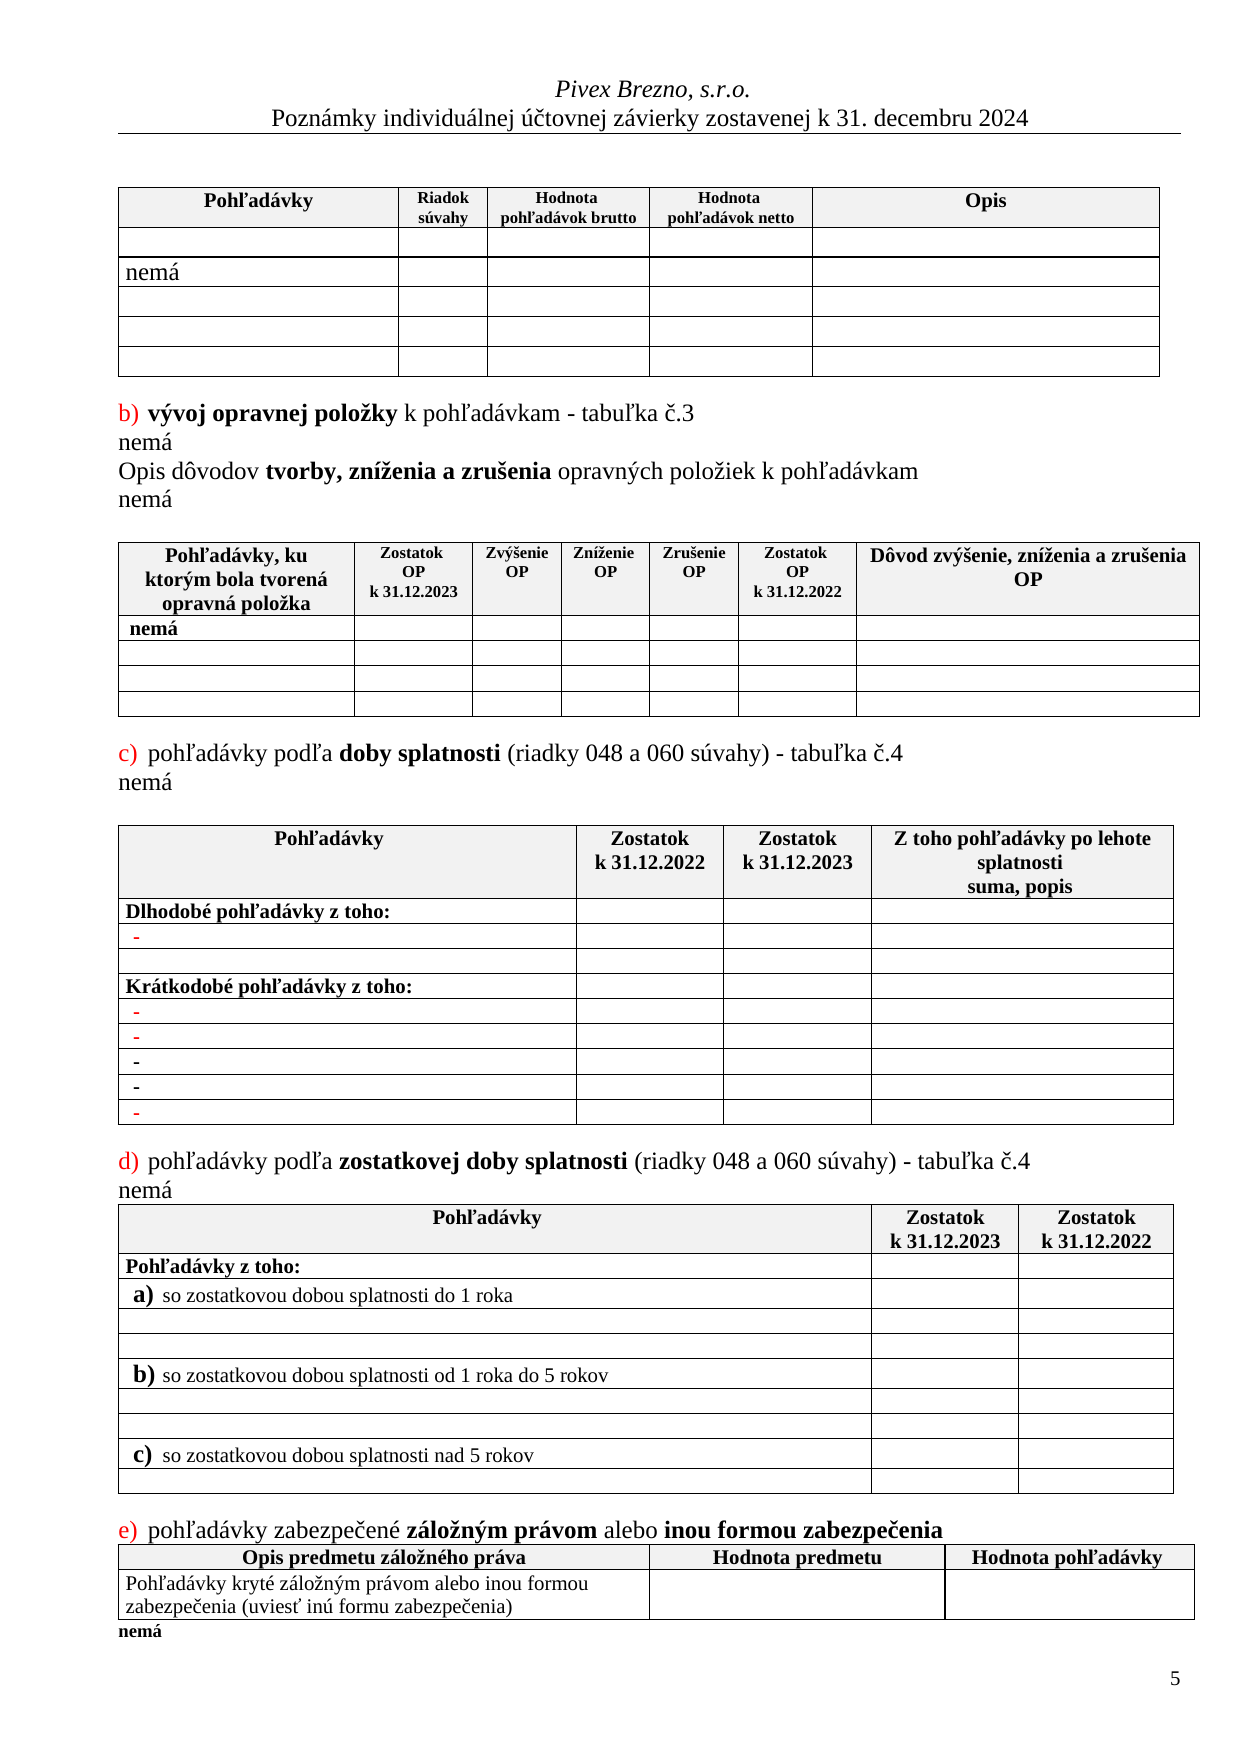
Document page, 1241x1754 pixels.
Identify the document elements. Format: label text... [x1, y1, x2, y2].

table_cell [650, 616, 738, 640]
table_cell [872, 1024, 1173, 1048]
table_cell [857, 616, 1199, 640]
list pohľadávky podľa zostatkovej doby splatnosti (riadky 048 a 060 súvahy) - tabuľka č.4 [118, 1146, 1181, 1175]
text nemá [118, 427, 1181, 456]
table_cell [119, 1334, 871, 1358]
table_cell so zostatkovou dobou splatnosti od 1 roka do 5 rokov [119, 1359, 871, 1388]
table_header Hodnota pohľadávok brutto [488, 188, 649, 227]
table_cell [872, 1279, 1018, 1308]
table_cell [813, 258, 1159, 286]
table_header Hodnota pohľadávok netto [650, 188, 812, 227]
table_cell so zostatkovou dobou splatnosti nad 5 rokov [119, 1439, 871, 1468]
table_header Opis [813, 188, 1159, 227]
table_cell [724, 899, 871, 923]
table_cell [813, 347, 1159, 376]
table_header Opis predmetu záložného práva [119, 1545, 649, 1569]
table_cell [872, 1359, 1018, 1388]
table_cell [577, 924, 723, 948]
table_cell [119, 1075, 576, 1098]
table_cell [355, 692, 472, 716]
table_header Z toho pohľadávky po lehote splatnosti suma, popis [872, 826, 1173, 898]
table_cell [577, 1100, 723, 1124]
table_cell [724, 974, 871, 998]
table_cell [724, 1024, 871, 1048]
table_cell Krátkodobé pohľadávky z toho: [119, 974, 576, 998]
table_cell Pohľadávky z toho: [119, 1254, 871, 1278]
table_cell [813, 228, 1159, 256]
list pohľadávky zabezpečené záložným právom alebo inou formou zabezpečenia [118, 1516, 1181, 1544]
table_cell [724, 924, 871, 948]
table_header Zostatok k 31.12.2023 [724, 826, 871, 898]
table_cell [119, 287, 398, 316]
text nemá [118, 1620, 1181, 1641]
text nemá [118, 484, 1181, 513]
table_cell [119, 1389, 871, 1413]
table_cell [872, 999, 1173, 1023]
table_header Pohľadávky [119, 188, 398, 227]
table_cell [872, 899, 1173, 923]
table_cell [399, 287, 487, 316]
table_cell [473, 666, 561, 691]
table_cell [119, 1414, 871, 1438]
table_cell [119, 317, 398, 346]
table_cell [577, 949, 723, 973]
table_header Zostatok OP k 31.12.2022 [739, 543, 856, 615]
table_cell [872, 1389, 1018, 1413]
table_cell so zostatkovou dobou splatnosti do 1 roka [119, 1279, 871, 1308]
table_cell [119, 692, 354, 716]
table_cell [1019, 1439, 1173, 1468]
table_cell [872, 1254, 1018, 1278]
table_cell [872, 949, 1173, 973]
table_cell [488, 317, 649, 346]
table_cell [857, 692, 1199, 716]
table_header Riadok súvahy [399, 188, 487, 227]
table_cell [399, 347, 487, 376]
table_cell [119, 666, 354, 691]
text Opis dôvodov tvorby, zníženia a zrušenia opravných položiek k pohľadávkam [118, 456, 1181, 484]
table_cell [119, 999, 576, 1023]
table_cell [813, 317, 1159, 346]
table_cell [562, 641, 649, 665]
table_cell [872, 1309, 1018, 1333]
table_cell [577, 899, 723, 923]
table_cell [813, 287, 1159, 316]
table_header Hodnota pohľadávky [946, 1545, 1194, 1569]
table_cell Pohľadávky kryté záložným právom alebo inou formou zabezpečenia (uviesť inú formu zabezpečenia) [119, 1570, 649, 1618]
table_cell nemá [119, 258, 398, 286]
table_cell [872, 1334, 1018, 1358]
table_cell [1019, 1279, 1173, 1308]
table_cell [857, 666, 1199, 691]
table_cell [119, 641, 354, 665]
table_cell [650, 228, 812, 256]
table_cell [872, 1075, 1173, 1098]
table_cell [1019, 1414, 1173, 1438]
table_cell [119, 949, 576, 973]
table_cell [872, 1439, 1018, 1468]
table_cell [1019, 1309, 1173, 1333]
table_cell [488, 287, 649, 316]
table_cell [724, 1100, 871, 1124]
table_cell [473, 692, 561, 716]
table_cell [650, 258, 812, 286]
table_cell [488, 347, 649, 376]
table_cell [399, 317, 487, 346]
list vývoj opravnej položky k pohľadávkam - tabuľka č.3 [118, 398, 1181, 427]
table_cell [119, 1100, 576, 1124]
text nemá [118, 1175, 1181, 1204]
table_cell [399, 258, 487, 286]
table_cell [857, 641, 1199, 665]
table_cell [119, 1469, 871, 1493]
table_cell [724, 1075, 871, 1098]
table_header Pohľadávky, ku ktorým bola tvorená opravná položka [119, 543, 354, 615]
table_cell nemá [119, 616, 354, 640]
table_cell [488, 228, 649, 256]
table_header Zostatok OP k 31.12.2023 [355, 543, 472, 615]
table_header Zostatok k 31.12.2022 [577, 826, 723, 898]
table_header Zvýšenie OP [473, 543, 561, 615]
table_header Pohľadávky [119, 826, 576, 898]
text nemá [118, 767, 1181, 796]
table_header Zrušenie OP [650, 543, 738, 615]
table_cell [399, 228, 487, 256]
table_cell [577, 999, 723, 1023]
table_cell [562, 616, 649, 640]
table_cell [724, 949, 871, 973]
table_cell [650, 692, 738, 716]
table_cell [872, 924, 1173, 948]
table_cell [119, 347, 398, 376]
table_cell [577, 974, 723, 998]
table_cell [872, 974, 1173, 998]
table_cell [1019, 1359, 1173, 1388]
table_cell [1019, 1469, 1173, 1493]
table_cell [119, 228, 398, 256]
table_cell [1019, 1389, 1173, 1413]
table_cell [650, 641, 738, 665]
table_header Zníženie OP [562, 543, 649, 615]
table_cell [562, 666, 649, 691]
table_header Zostatok k 31.12.2022 [1019, 1205, 1173, 1253]
table_cell [119, 924, 576, 948]
table_cell [473, 616, 561, 640]
table_cell [650, 317, 812, 346]
table_cell [872, 1469, 1018, 1493]
table_cell [946, 1570, 1194, 1618]
table_cell [1019, 1254, 1173, 1278]
table_cell [577, 1024, 723, 1048]
table_cell Dlhodobé pohľadávky z toho: [119, 899, 576, 923]
table_cell [488, 258, 649, 286]
list pohľadávky podľa doby splatnosti (riadky 048 a 060 súvahy) - tabuľka č.4 [118, 738, 1181, 767]
table_cell [724, 1049, 871, 1073]
table_cell [872, 1100, 1173, 1124]
table_cell [739, 616, 856, 640]
table_cell [577, 1075, 723, 1098]
table_cell [739, 692, 856, 716]
table_header Zostatok k 31.12.2023 [872, 1205, 1018, 1253]
table_cell [650, 287, 812, 316]
table_cell [562, 692, 649, 716]
table_cell [1019, 1334, 1173, 1358]
table_cell [739, 666, 856, 691]
table_cell [355, 641, 472, 665]
table_cell [355, 666, 472, 691]
table_header Pohľadávky [119, 1205, 871, 1253]
table_cell [650, 347, 812, 376]
table_header Hodnota predmetu [650, 1545, 944, 1569]
table_cell [724, 999, 871, 1023]
table_header Dôvod zvýšenie, zníženia a zrušenia OP [857, 543, 1199, 615]
table_cell [577, 1049, 723, 1073]
table_cell [872, 1414, 1018, 1438]
table_cell [650, 666, 738, 691]
table_cell [473, 641, 561, 665]
table_cell [739, 641, 856, 665]
table_cell [119, 1024, 576, 1048]
table_cell [872, 1049, 1173, 1073]
table_cell [650, 1570, 944, 1618]
table_cell [119, 1309, 871, 1333]
table_cell [119, 1049, 576, 1073]
table_cell [355, 616, 472, 640]
